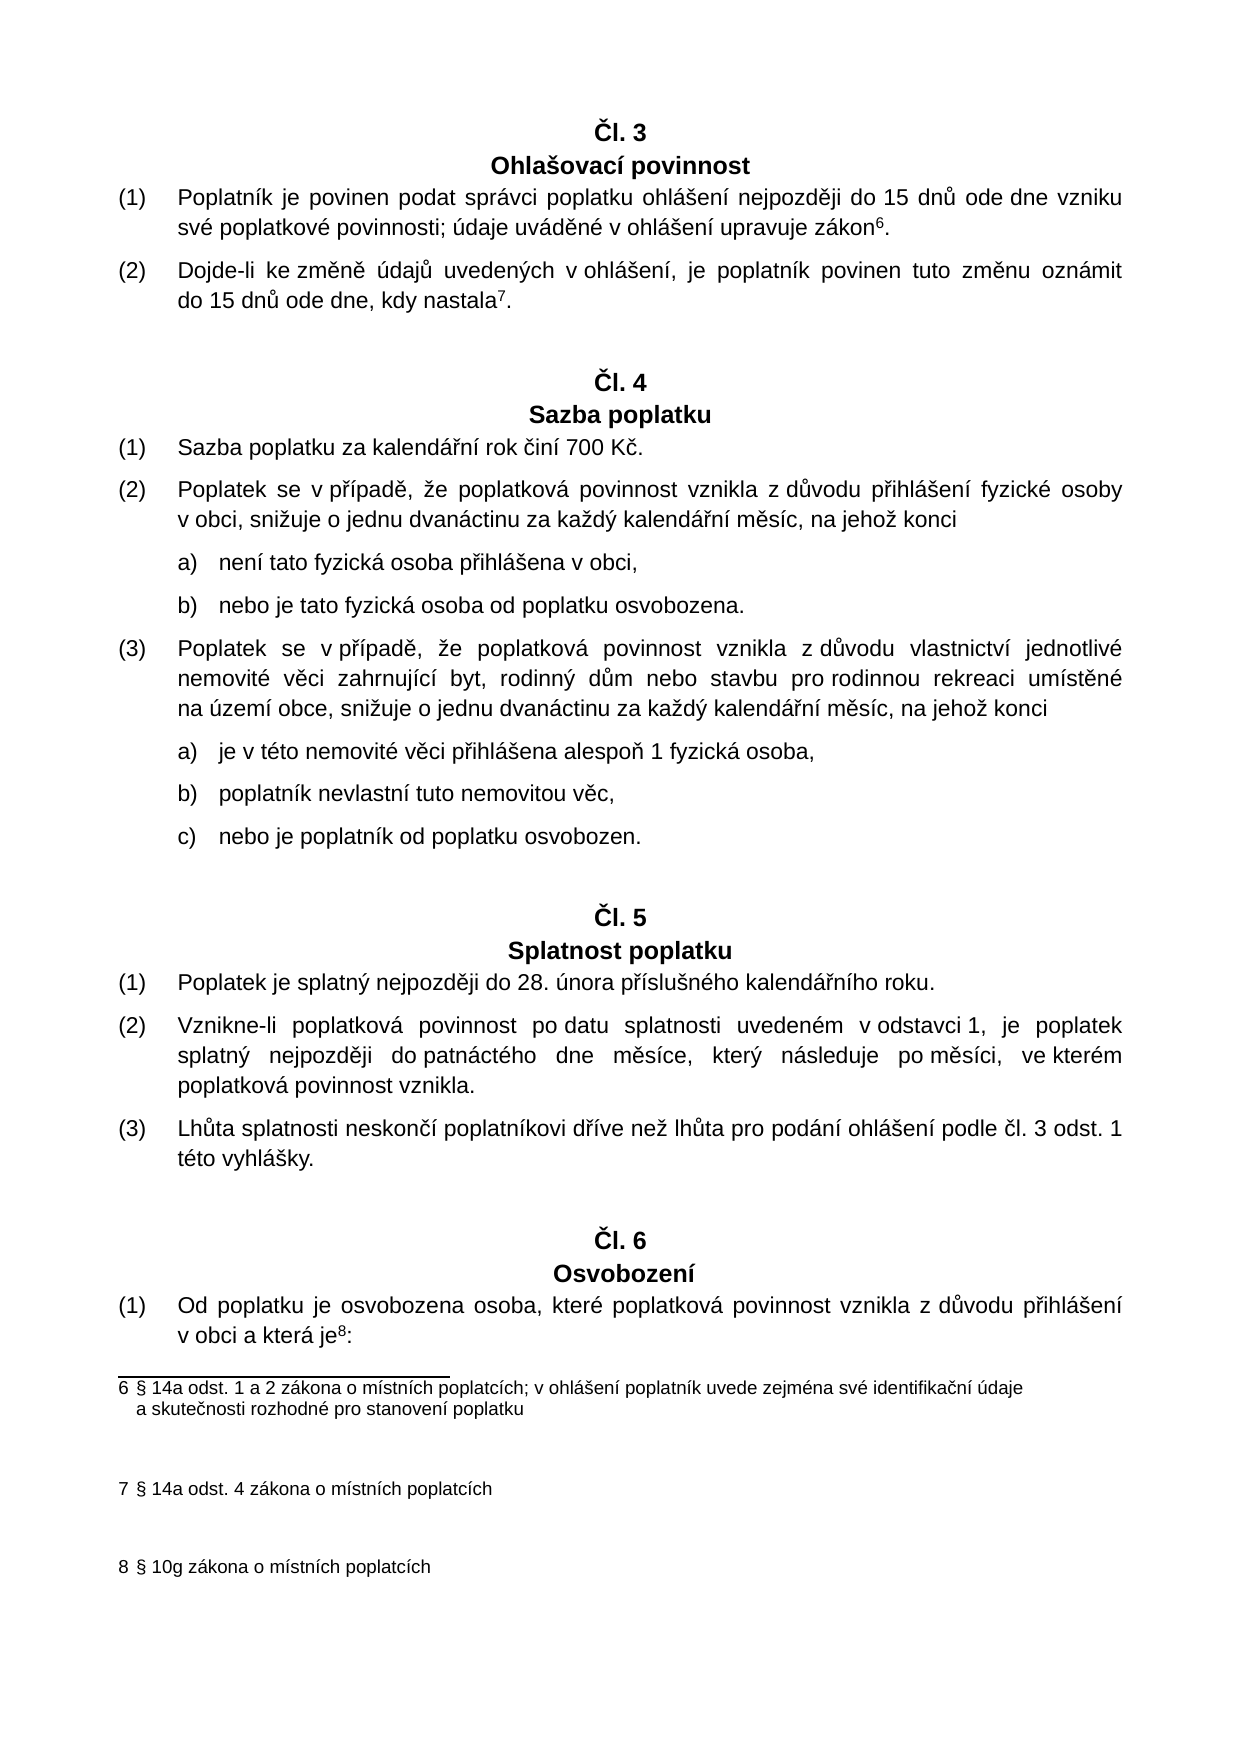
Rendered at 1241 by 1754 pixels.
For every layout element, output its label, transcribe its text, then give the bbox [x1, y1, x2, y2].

list Poplatek je splatný nejpozději do 28. února příslušného kalendářního roku. [118, 969, 1122, 996]
list Dojde-li ke změně údajů uvedených v ohlášení, je poplatník povinen tuto změnu oznámit do 15 dnů ode dne, kdy nastala. [118, 257, 1122, 314]
subtitle Čl. 6 Osvobození [118, 1226, 1122, 1287]
list Poplatek se v případě, že poplatková povinnost vznikla z důvodu přihlášení fyzické osoby v obci, snižuje o jednu dvanáctinu za každý kalendářní měsíc, na jehož konci [118, 476, 1122, 533]
list § 10g zákona o místních poplatcích [118, 1556, 1122, 1578]
list § 14a odst. 4 zákona o místních poplatcích [118, 1477, 1122, 1499]
list není tato fyzická osoba přihlášena v obci, [177, 549, 1122, 576]
subtitle Čl. 5 Splatnost poplatku [118, 903, 1122, 965]
list Vznikne-li poplatková povinnost po datu splatnosti uvedeném v odstavci 1, je poplatek splatný nejpozději do patnáctého dne měsíce, který následuje po měsíci, ve kterém poplatková povinnost vznikla. [118, 1012, 1122, 1099]
list nebo je poplatník od poplatku osvobozen. [177, 823, 1122, 849]
list poplatník nevlastní tuto nemovitou věc, [177, 780, 1122, 807]
subtitle Čl. 4 Sazba poplatku [118, 367, 1122, 429]
list Sazba poplatku za kalendářní rok činí 700 Kč. [118, 433, 1122, 460]
list Poplatek se v případě, že poplatková povinnost vznikla z důvodu vlastnictví jednotlivé nemovité věci zahrnující byt, rodinný dům nebo stavbu pro rodinnou rekreaci umístěné na území obce, snižuje o jednu dvanáctinu za každý kalendářní měsíc, na jehož konci [118, 634, 1122, 721]
list Lhůta splatnosti neskončí poplatníkovi dříve než lhůta pro podání ohlášení podle čl. 3 odst. 1 této vyhlášky. [118, 1115, 1122, 1172]
list nebo je tato fyzická osoba od poplatku osvobozena. [177, 592, 1122, 618]
list Poplatník je povinen podat správci poplatku ohlášení nejpozději do 15 dnů ode dne vzniku své poplatkové povinnosti; údaje uváděné v ohlášení upravuje zákon. [118, 184, 1122, 241]
list je v této nemovité věci přihlášena alespoň 1 fyzická osoba, [177, 738, 1122, 764]
list Od poplatku je osvobozena osoba, které poplatková povinnost vznikla z důvodu přihlášení v obci a která je: [118, 1292, 1122, 1348]
list § 14a odst. 1 a 2 zákona o místních poplatcích; v ohlášení poplatník uvede zejména své identifikační údaje a skutečnosti rozhodné pro stanovení poplatku [118, 1377, 1122, 1420]
subtitle Čl. 3 Ohlašovací povinnost [118, 118, 1122, 180]
